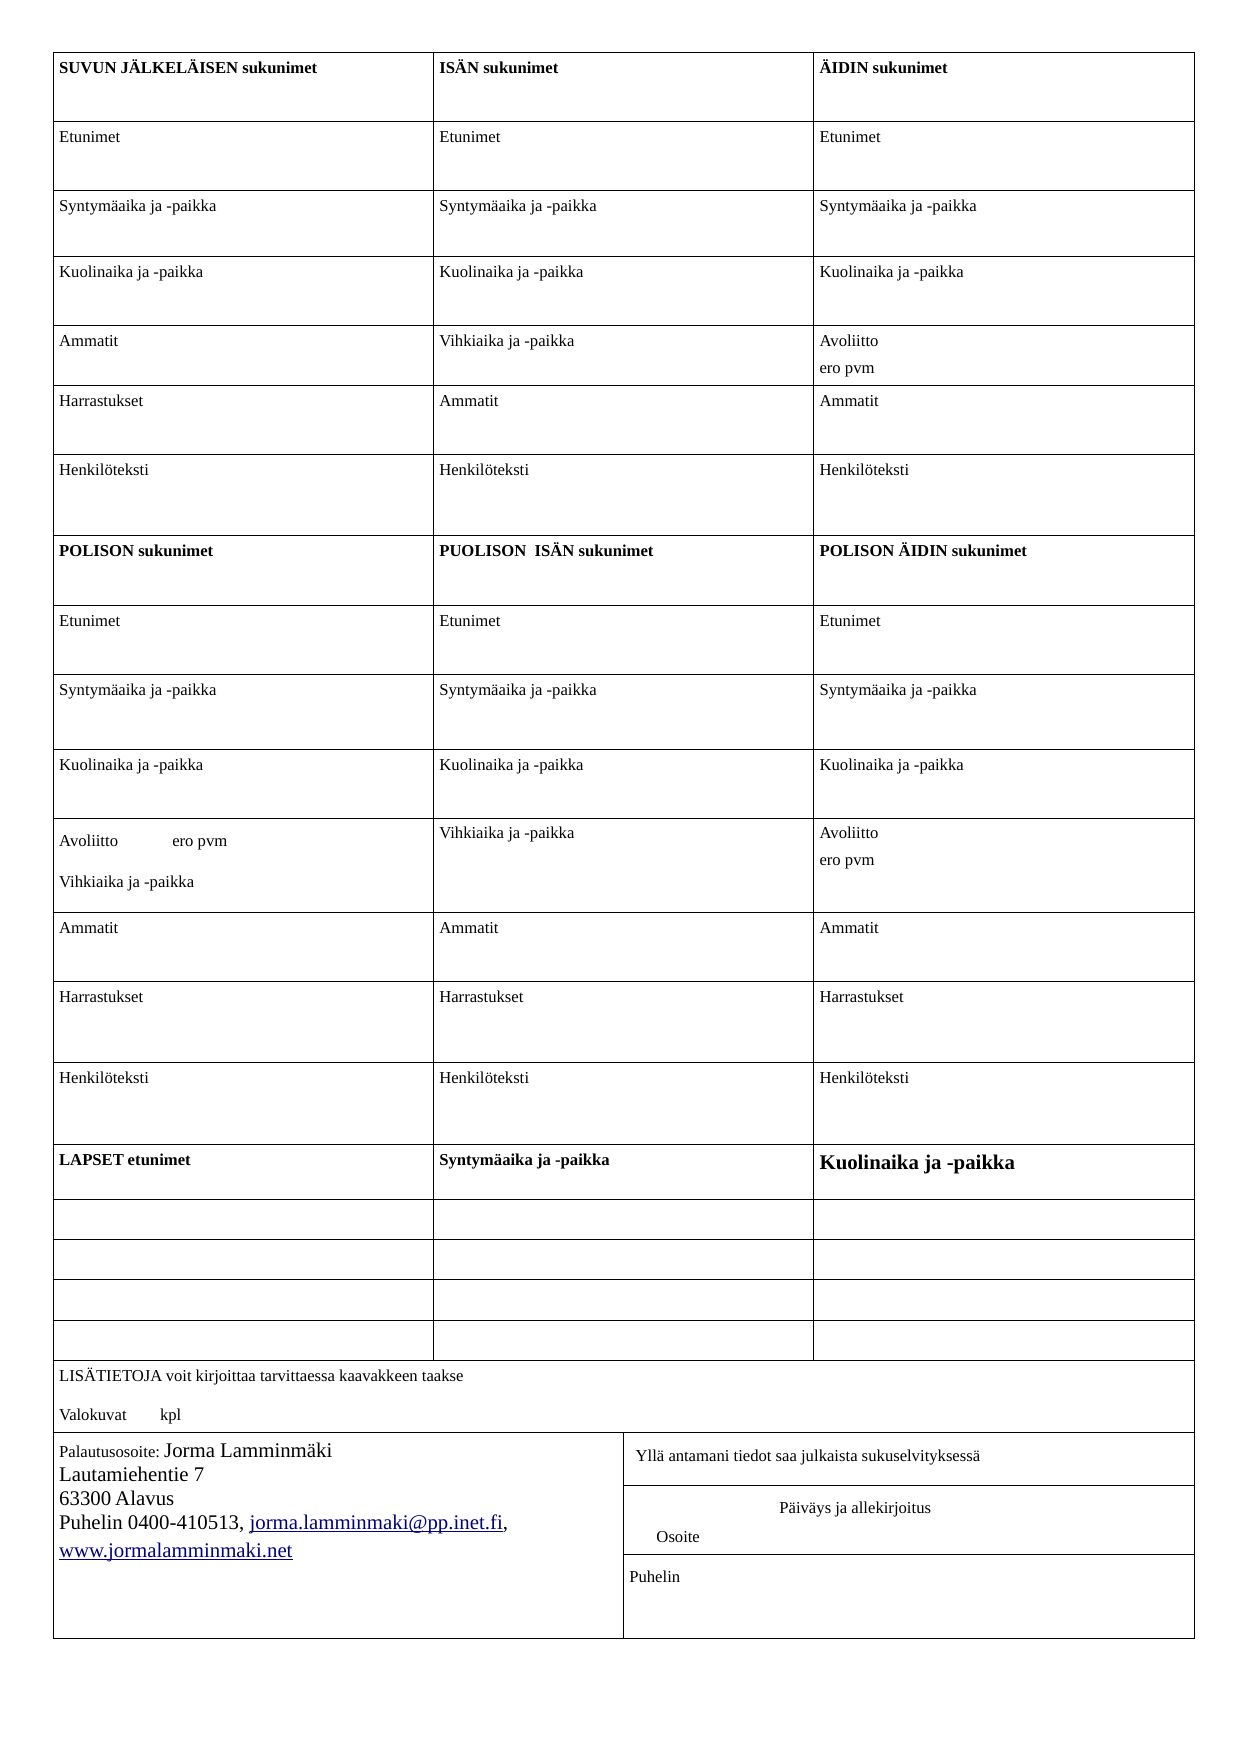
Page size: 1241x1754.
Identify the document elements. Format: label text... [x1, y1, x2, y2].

table_cell Ammatit [434, 386, 813, 454]
table_cell [54, 1280, 433, 1319]
table_cell Henkilöteksti [434, 1063, 813, 1144]
table_cell Syntymäaika ja -paikka [814, 675, 1194, 748]
table_cell Kuolinaika ja -paikka [54, 257, 433, 325]
table_cell Syntymäaika ja -paikka [434, 675, 813, 748]
table_cell [434, 1280, 813, 1319]
table_cell Henkilöteksti [814, 455, 1194, 535]
table_header ISÄN sukunimet [434, 53, 813, 121]
table_cell Harrastukset [434, 982, 813, 1062]
table_cell Etunimet [434, 606, 813, 673]
table_cell Vihkiaika ja -paikka [434, 819, 813, 912]
table_cell Kuolinaika ja -paikka [434, 750, 813, 817]
table_cell Syntymäaika ja -paikka [814, 191, 1194, 256]
table_cell Ammatit [54, 913, 433, 981]
table_cell [814, 1240, 1194, 1279]
table_header SUVUN JÄLKELÄISEN sukunimet [54, 53, 433, 121]
table_cell PUOLISON ISÄN sukunimet [434, 536, 813, 604]
table_cell [54, 1200, 433, 1239]
table_cell Avoliitto ero pvm Vihkiaika ja -paikka [54, 819, 433, 912]
table_cell Kuolinaika ja -paikka [814, 750, 1194, 817]
table_cell Etunimet [814, 122, 1194, 190]
table_cell Päiväys ja allekirjoitus Osoite [624, 1486, 1194, 1554]
table_cell Syntymäaika ja -paikka [54, 191, 433, 256]
table_cell Etunimet [54, 606, 433, 673]
table_cell Henkilöteksti [434, 455, 813, 535]
table_cell Etunimet [54, 122, 433, 190]
table_cell [434, 1240, 813, 1279]
table_cell Syntymäaika ja -paikka [434, 191, 813, 256]
table_cell Kuolinaika ja -paikka [814, 1145, 1194, 1198]
table_cell Etunimet [434, 122, 813, 190]
table_cell [814, 1321, 1194, 1360]
table_cell [54, 1240, 433, 1279]
table_cell Palautusosoite: Jorma Lamminmäki Lautamiehentie 7 63300 Alavus Puhelin 0400-410513, jorma.lamminmaki@pp.inet.fi, www.jormalamminmaki.net [54, 1433, 623, 1638]
table_cell Ammatit [434, 913, 813, 981]
table_cell Henkilöteksti [54, 455, 433, 535]
table_cell POLISON sukunimet [54, 536, 433, 604]
table_cell Harrastukset [54, 386, 433, 454]
table_cell Henkilöteksti [54, 1063, 433, 1144]
table_cell Ammatit [54, 326, 433, 385]
table_cell Kuolinaika ja -paikka [434, 257, 813, 325]
table_cell Harrastukset [54, 982, 433, 1062]
table_cell Kuolinaika ja -paikka [814, 257, 1194, 325]
table_cell LISÄTIETOJA voit kirjoittaa tarvittaessa kaavakkeen taakse Valokuvat kpl [54, 1361, 1194, 1432]
table_header ÄIDIN sukunimet [814, 53, 1194, 121]
table_cell [54, 1321, 433, 1360]
table_cell POLISON ÄIDIN sukunimet [814, 536, 1194, 604]
table_cell Henkilöteksti [814, 1063, 1194, 1144]
table_cell Ammatit [814, 913, 1194, 981]
table_cell Avoliitto ero pvm [814, 326, 1194, 385]
table_cell Syntymäaika ja -paikka [54, 675, 433, 748]
table_cell Syntymäaika ja -paikka [434, 1145, 813, 1198]
table_cell Etunimet [814, 606, 1194, 673]
table_header Yllä antamani tiedot saa julkaista sukuselvityksessä [624, 1433, 1194, 1484]
table_cell Ammatit [814, 386, 1194, 454]
table_cell [434, 1321, 813, 1360]
table_cell [814, 1200, 1194, 1239]
table_cell [814, 1280, 1194, 1319]
table_cell LAPSET etunimet [54, 1145, 433, 1198]
table_cell Kuolinaika ja -paikka [54, 750, 433, 817]
table_cell [434, 1200, 813, 1239]
table_cell Avoliitto ero pvm [814, 819, 1194, 912]
table_cell Puhelin [624, 1555, 1194, 1638]
table_cell Vihkiaika ja -paikka [434, 326, 813, 385]
table_cell Harrastukset [814, 982, 1194, 1062]
